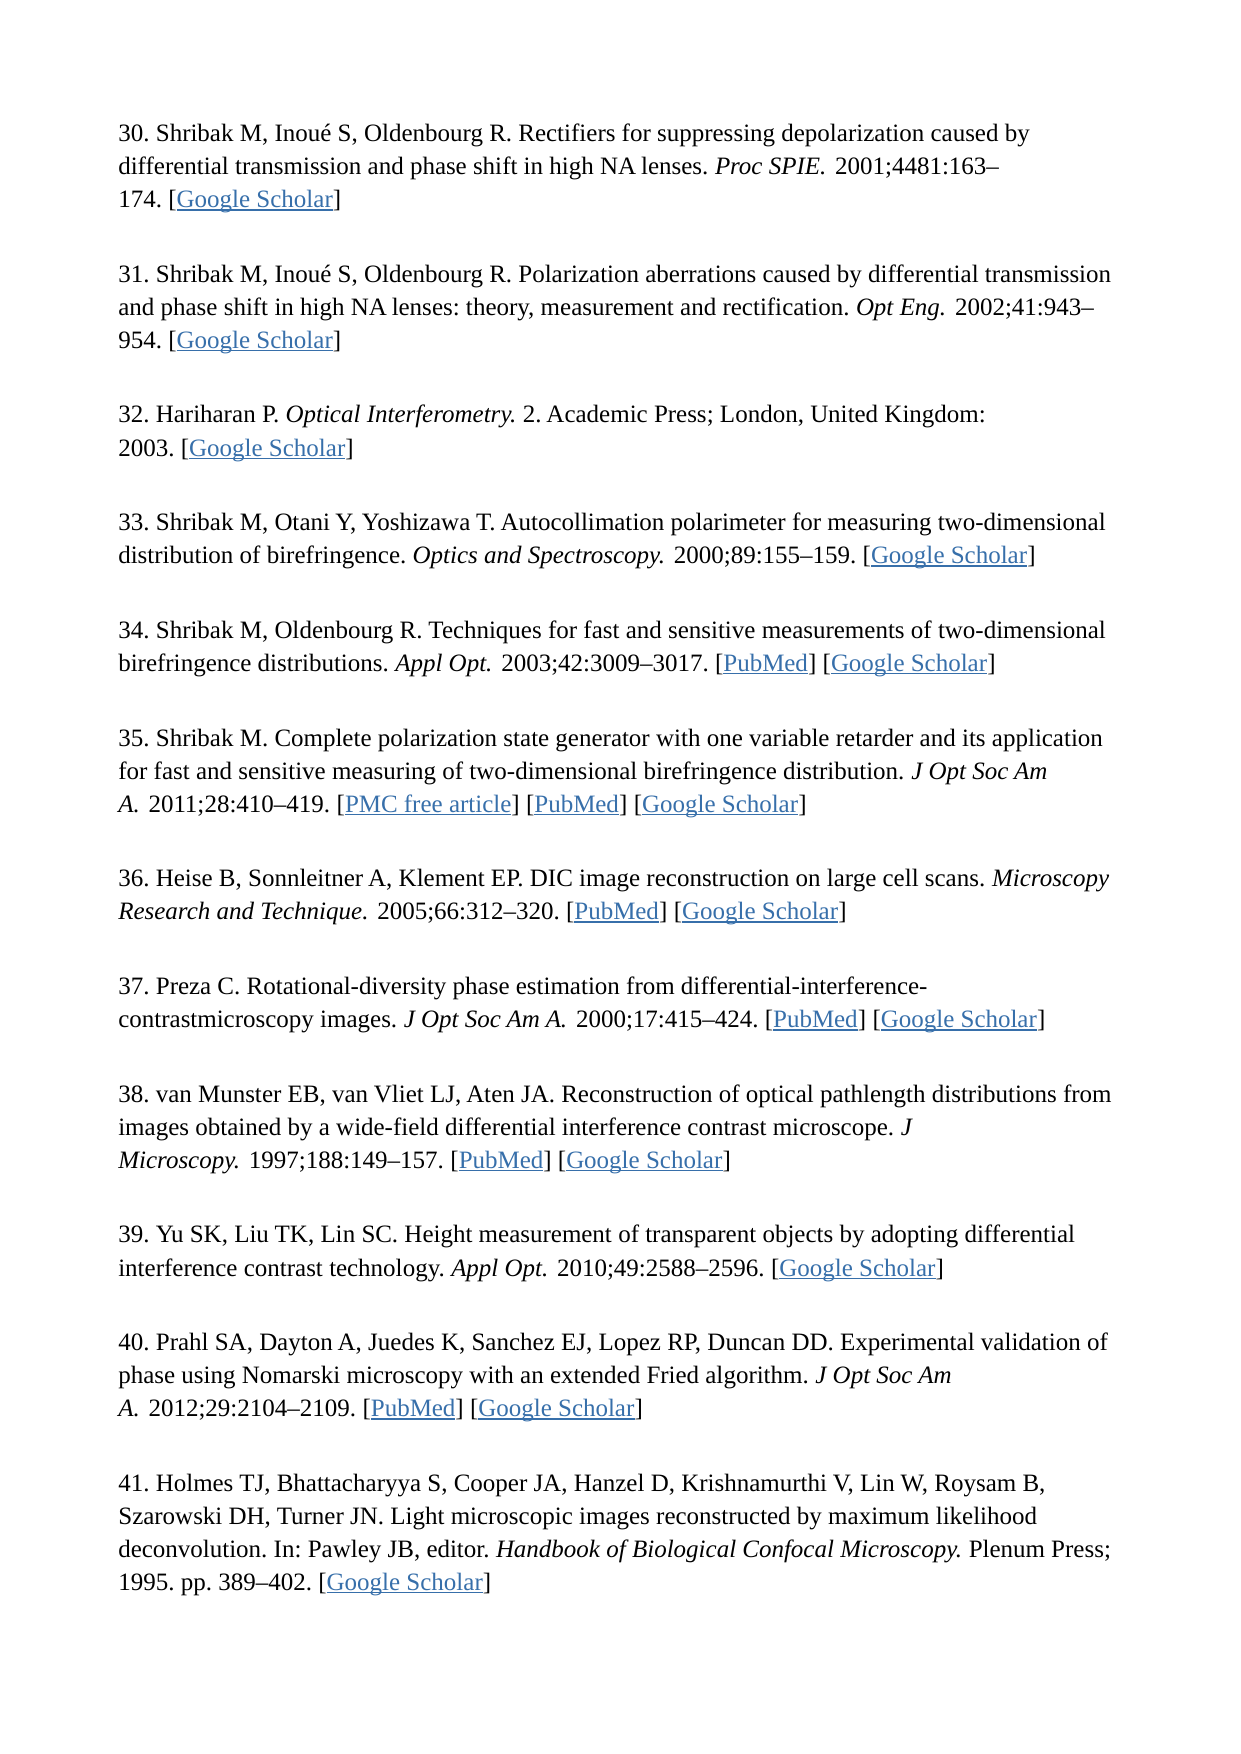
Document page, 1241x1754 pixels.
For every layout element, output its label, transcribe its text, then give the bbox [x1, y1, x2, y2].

text 31. Shribak M, Inoué S, Oldenbourg R. Polarization aberrations caused by differential transmission and phase shift in high NA lenses: theory, measurement and rectification. Opt Eng. 2002;41:943–954. [Google Scholar] [118, 259, 1122, 354]
text 38. van Munster EB, van Vliet LJ, Aten JA. Reconstruction of optical pathlength distributions from images obtained by a wide-field differential interference contrast microscope. J Microscopy. 1997;188:149–157. [PubMed] [Google Scholar] [118, 1079, 1122, 1174]
text 35. Shribak M. Complete polarization state generator with one variable retarder and its application for fast and sensitive measuring of two-dimensional birefringence distribution. J Opt Soc Am A. 2011;28:410–419. [PMC free article] [PubMed] [Google Scholar] [118, 723, 1122, 817]
text 30. Shribak M, Inoué S, Oldenbourg R. Rectifiers for suppressing depolarization caused by differential transmission and phase shift in high NA lenses. Proc SPIE. 2001;4481:163–174. [Google Scholar] [118, 118, 1122, 213]
text 37. Preza C. Rotational-diversity phase estimation from differential-interference-contrastmicroscopy images. J Opt Soc Am A. 2000;17:415–424. [PubMed] [Google Scholar] [118, 971, 1122, 1033]
text 36. Heise B, Sonnleitner A, Klement EP. DIC image reconstruction on large cell scans. Microscopy Research and Technique. 2005;66:312–320. [PubMed] [Google Scholar] [118, 863, 1122, 925]
text 33. Shribak M, Otani Y, Yoshizawa T. Autocollimation polarimeter for measuring two-dimensional distribution of birefringence. Optics and Spectroscopy. 2000;89:155–159. [Google Scholar] [118, 507, 1122, 569]
text 39. Yu SK, Liu TK, Lin SC. Height measurement of transparent objects by adopting differential interference contrast technology. Appl Opt. 2010;49:2588–2596. [Google Scholar] [118, 1219, 1122, 1281]
text 34. Shribak M, Oldenbourg R. Techniques for fast and sensitive measurements of two-dimensional birefringence distributions. Appl Opt. 2003;42:3009–3017. [PubMed] [Google Scholar] [118, 615, 1122, 677]
text 40. Prahl SA, Dayton A, Juedes K, Sanchez EJ, Lopez RP, Duncan DD. Experimental validation of phase using Nomarski microscopy with an extended Fried algorithm. J Opt Soc Am A. 2012;29:2104–2109. [PubMed] [Google Scholar] [118, 1327, 1122, 1422]
text 32. Hariharan P. Optical Interferometry. 2. Academic Press; London, United Kingdom: 2003. [Google Scholar] [118, 399, 1122, 461]
text 41. Holmes TJ, Bhattacharyya S, Cooper JA, Hanzel D, Krishnamurthi V, Lin W, Roysam B, Szarowski DH, Turner JN. Light microscopic images reconstructed by maximum likelihood deconvolution. In: Pawley JB, editor. Handbook of Biological Confocal Microscopy. Plenum Press; 1995. pp. 389–402. [Google Scholar] [118, 1468, 1122, 1596]
